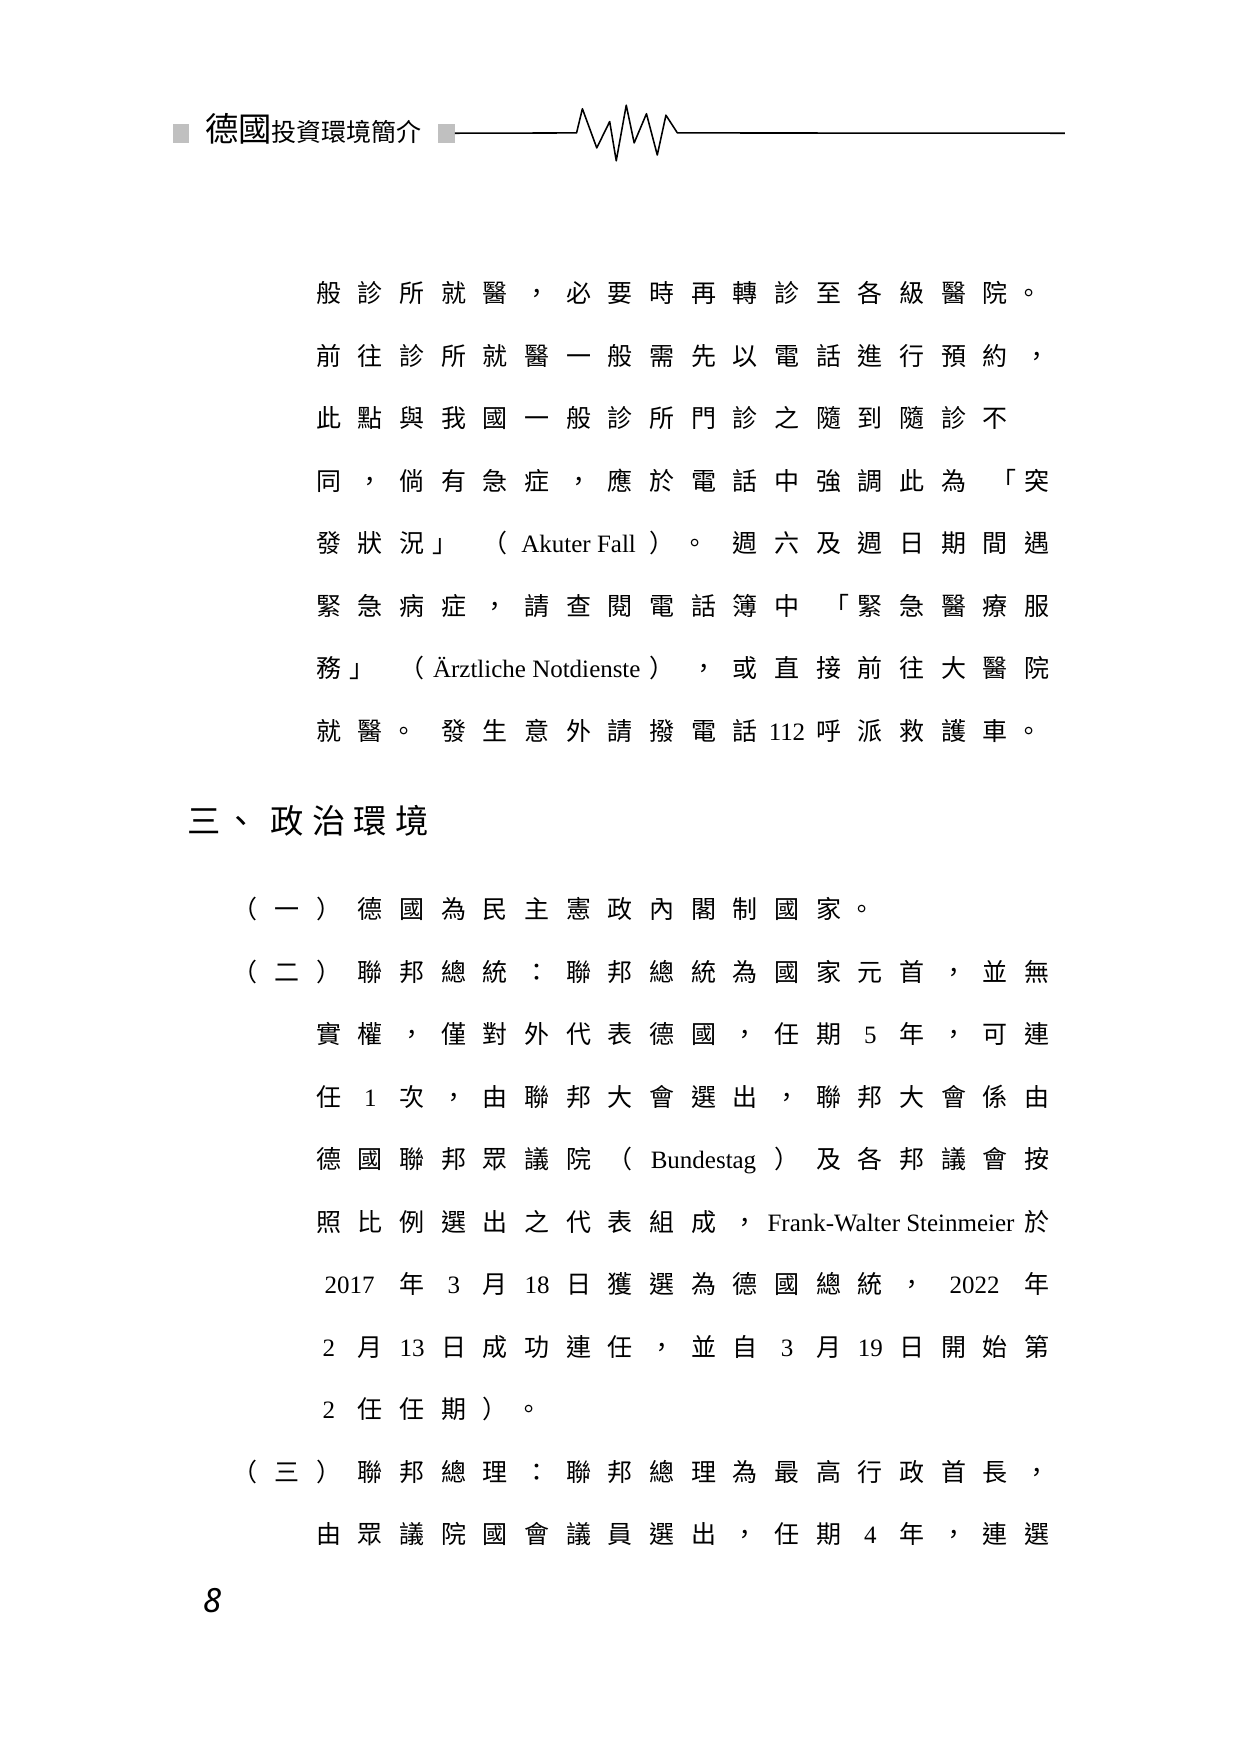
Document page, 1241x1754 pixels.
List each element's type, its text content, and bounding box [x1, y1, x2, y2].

text （三）聯邦總理：聯邦總理為最高行政首長，由眾議院國會議員選出，任期4年，連選 [207, 1429, 1058, 1554]
text （二）聯邦總統：聯邦總統為國家元首，並無實權，僅對外代表德國，任期5年，可連任1次，由聯邦大會選出，聯邦大會係由德國聯邦眾議院（Bundestag）及各邦議會按照比例選出之代表組成，Frank-Walter Steinmeier於2017年3月18日獲選為德國總統，2022年2月13日成功連任，並自3月19日開始第2任任期）。 [207, 929, 1058, 1429]
text 三、政治環境 [183, 777, 1058, 839]
text （一）德國為民主憲政內閣制國家。 [207, 866, 1058, 929]
text 般診所就醫，必要時再轉診至各級醫院。前往診所就醫一般需先以電話進行預約，此點與我國一般診所門診之隨到隨診不同，倘有急症，應於電話中強調此為「突發狀況」（Akuter Fall）。週六及週日期間遇緊急病症，請查閱電話簿中「緊急醫療服務」（Ärztliche Notdienste），或直接前往大醫院就醫。發生意外請撥電話112呼派救護車。 [281, 250, 1058, 750]
